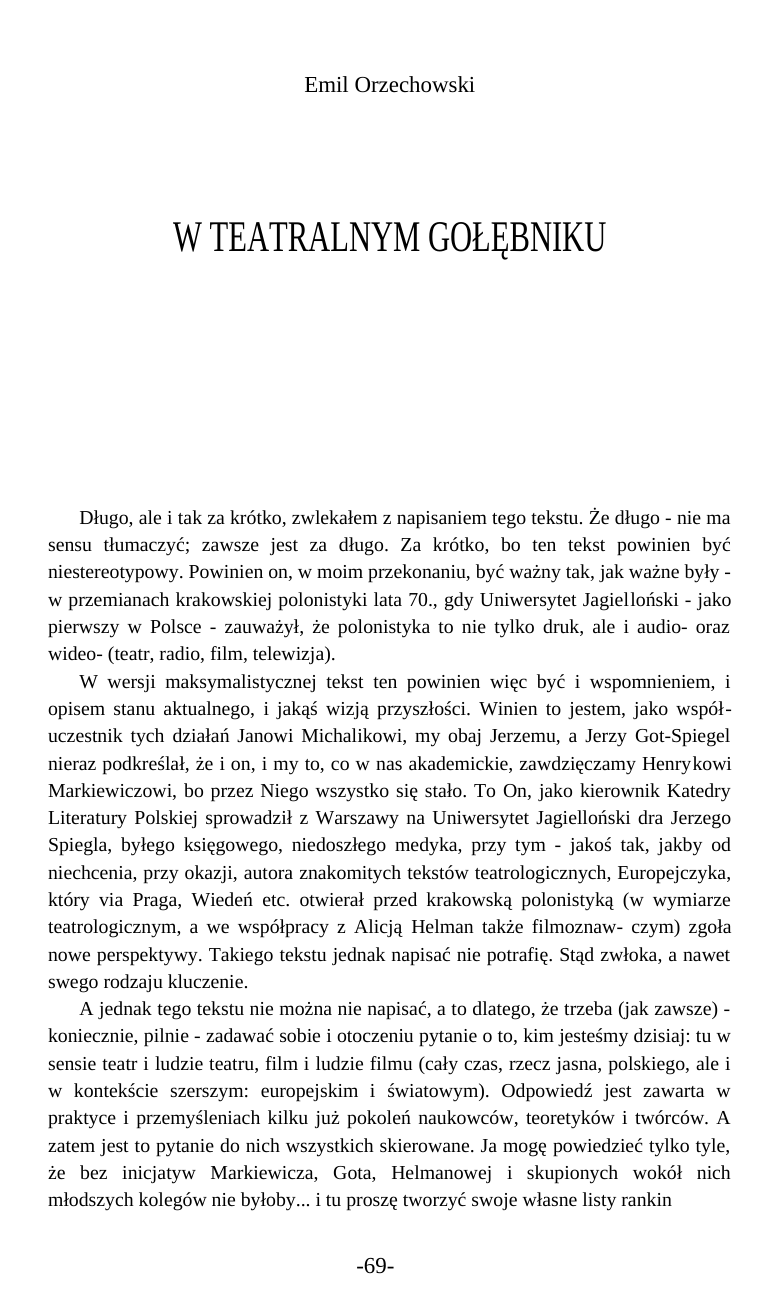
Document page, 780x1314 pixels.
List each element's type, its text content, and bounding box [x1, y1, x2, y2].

text Długo, ale i tak za krótko, zwlekałem z napisaniem tego tekstu. Że długo - nie ma sensu tłumaczyć; zawsze jest za długo. Za krótko, bo ten tekst powinien być niestereotypowy. Powinien on, w moim przekonaniu, być ważny tak, jak ważne były - w przemianach krakowskiej polonistyki lata 70., gdy Uniwersytet Jagiel­loński - jako pierwszy w Polsce - zauważył, że polonistyka to nie tylko druk, ale i audio- oraz wideo- (teatr, radio, film, telewizja). [48, 506, 732, 665]
text W wersji maksymalistycznej tekst ten powinien więc być i wspomnieniem, i opisem stanu aktualnego, i jakąś wizją przyszłości. Winien to jestem, jako współ­uczestnik tych działań Janowi Michalikowi, my obaj Jerzemu, a Jerzy Got-Spiegel nieraz podkreślał, że i on, i my to, co w nas akademickie, zawdzięczamy Henry­kowi Markiewiczowi, bo przez Niego wszystko się stało. To On, jako kierownik Katedry Literatury Polskiej sprowadził z Warszawy na Uniwersytet Jagielloński dra Jerzego Spiegla, byłego księgowego, niedoszłego medyka, przy tym - jakoś tak, jakby od niechcenia, przy okazji, autora znakomitych tekstów teatrologicznych, Europejczyka, który via Praga, Wiedeń etc. otwierał przed krakowską polonistyką (w wymiarze teatrologicznym, a we współpracy z Alicją Helman także filmoznaw- czym) zgoła nowe perspektywy. Takiego tekstu jednak napisać nie potrafię. Stąd zwłoka, a nawet swego rodzaju kluczenie. [48, 669, 732, 993]
text A jednak tego tekstu nie można nie napisać, a to dlatego, że trzeba (jak zawsze) - koniecznie, pilnie - zadawać sobie i otoczeniu pytanie o to, kim jesteśmy dzisiaj: tu w sensie teatr i ludzie teatru, film i ludzie filmu (cały czas, rzecz jasna, polskiego, ale i w kontekście szerszym: europejskim i światowym). Odpowiedź jest zawarta w praktyce i przemyśleniach kilku już pokoleń naukowców, teoretyków i twórców. A zatem jest to pytanie do nich wszystkich skierowane. Ja mogę powiedzieć tylko tyle, że bez inicjatyw Markiewicza, Gota, Helmanowej i skupionych wokół nich młodszych kolegów nie byłoby... i tu proszę tworzyć swoje własne listy rankin­ [48, 997, 732, 1211]
subtitle W TEATRALNYM GOŁĘBNIKU [48, 210, 732, 261]
text -69- [356, 1252, 425, 1279]
text Emil Orzechowski [48, 71, 732, 97]
